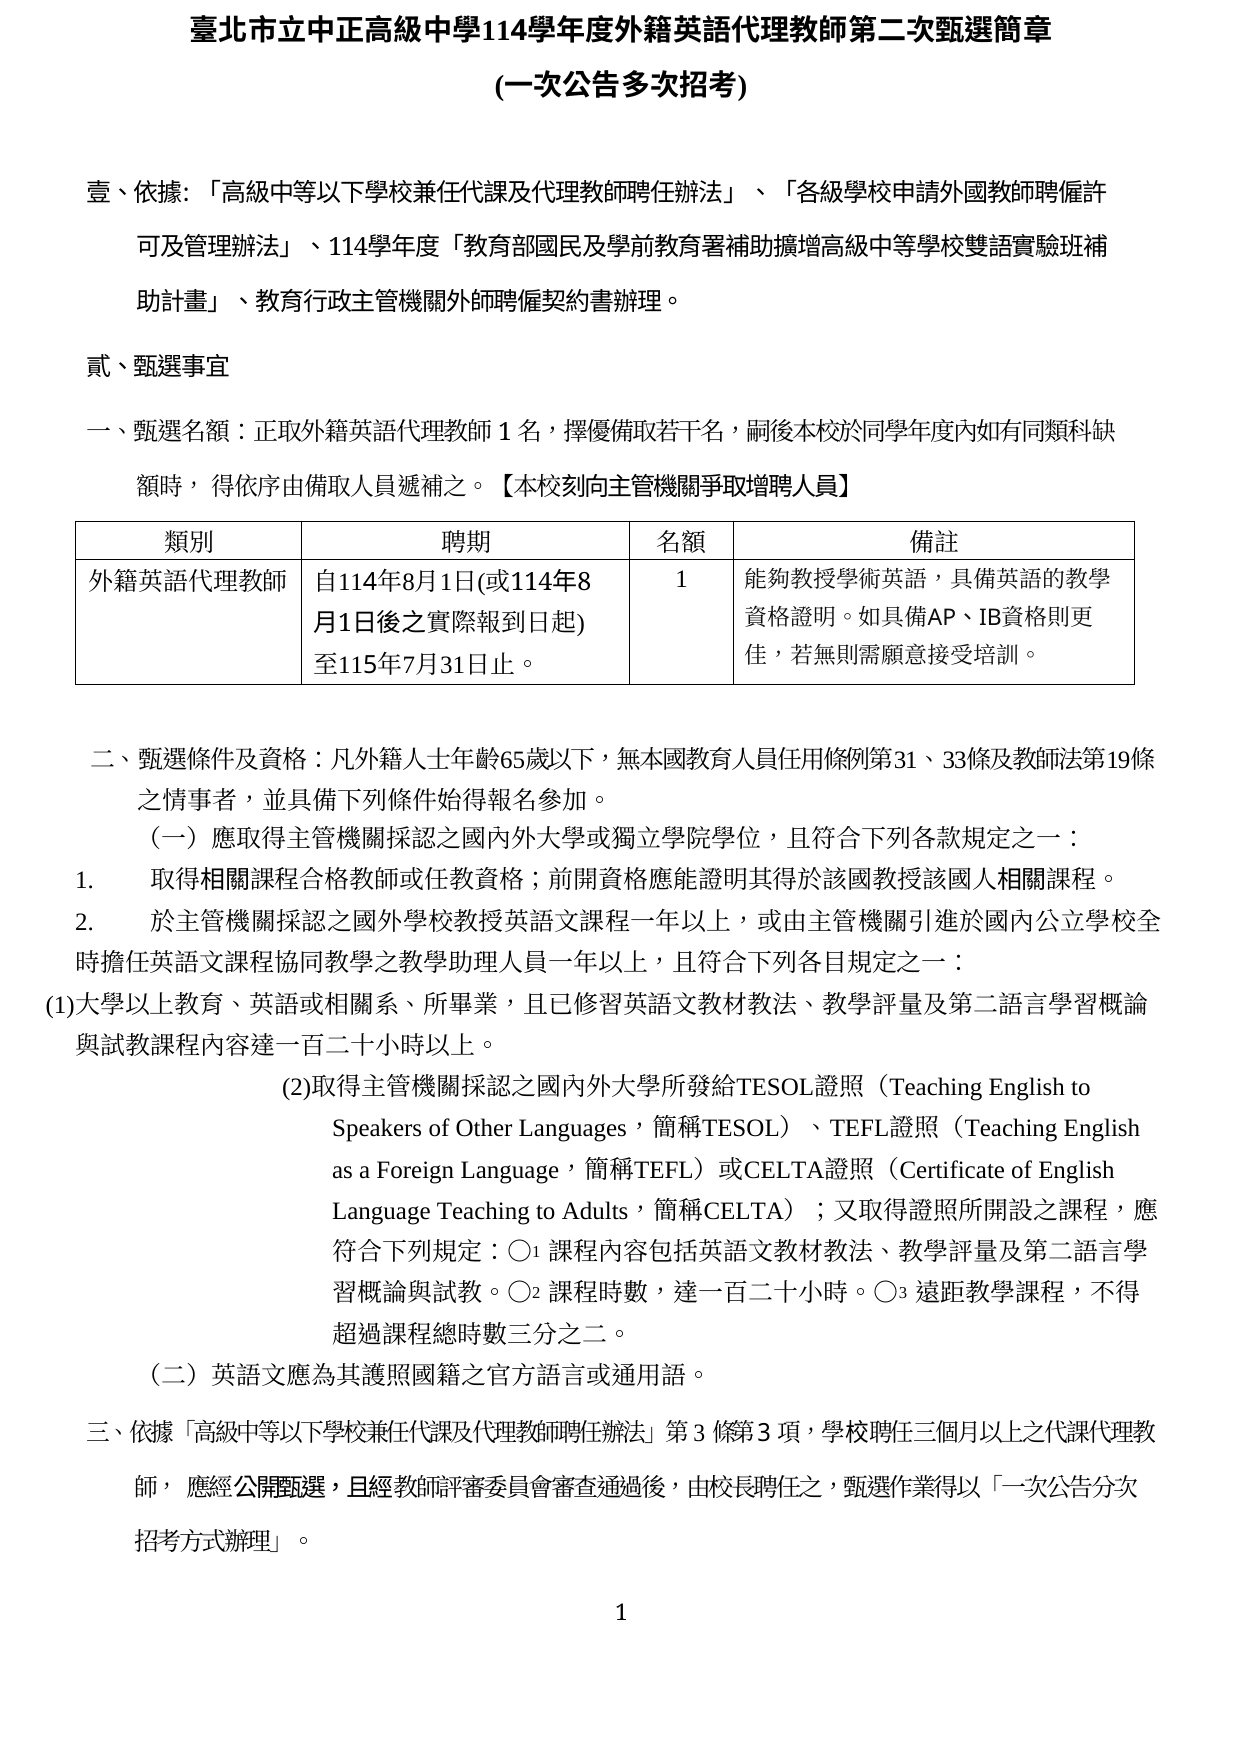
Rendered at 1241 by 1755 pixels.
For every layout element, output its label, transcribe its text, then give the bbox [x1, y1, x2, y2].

list 大學以上教育、英語或相關系、所畢業，且已修習英語文教材教法、教學評量及第二語言學習概論與試教課程內容達一百二十小時以上。 [45, 984, 1149, 1061]
text 壹、依據: 「高級中等以下學校兼任代課及代理教師聘任辦法」、「各級學校申請外國教師聘僱許可及管理辦法」、114學年度「教育部國民及學前教育署補助擴增高級中等學校雙語實驗班補助計畫」、教育行政主管機關外師聘僱契約書辦理。 [86, 172, 1116, 317]
table_header 類別 [76, 522, 301, 559]
text （一）應取得主管機關採認之國內外大學或獨立學院學位，且符合下列各款規定之一： [136, 822, 1180, 854]
table_cell 能夠教授學術英語，具備英語的教學資格證明。如具備AP、IB資格則更佳，若無則需願意接受培訓。 [734, 560, 1134, 684]
table_cell 自114年8月1日(或114年8月1日後之實際報到日起)至115年7月31日止。 [302, 560, 629, 684]
text (一次公告多次招考) [188, 54, 1053, 106]
text 二、甄選條件及資格：凡外籍人士年齡65歲以下，無本國教育人員任用條例第31、33條及教師法第19條之情事者，並具備下列條件始得報名參加。 [90, 739, 1155, 816]
text （二）英語文應為其護照國籍之官方語言或通用語。 [136, 1356, 1180, 1392]
text 三、依據「高級中等以下學校兼任代課及代理教師聘任辦法」第 3 條第 3 項，學校聘任三個月以上之代課代理教師， 應經公開甄選，且經教師評審委員會審查通過後，由校長聘任之，甄選作業得以「一次公告分次招考方式辦理」。 [86, 1413, 1158, 1557]
text 貳、甄選事宜 [86, 346, 1116, 383]
text 臺北市立中正高級中學114學年度外籍英語代理教師第二次甄選簡章 [188, 0, 1053, 50]
list 取得主管機關採認之國內外大學所發給TESOL證照（Teaching English to Speakers of Other Languages，簡稱TESOL）、TEFL證照（Teaching English as a Foreign Language，簡稱TEFL）或CELTA證照（Certificate of English Language Teaching to Adults，簡稱CELTA）；又取得證照所開設之課程，應符合下列規定：○1 課程內容包括英語文教材教法、教學評量及第二語言學習概論與試教。○2 課程時數，達一百二十小時。○3 遠距教學課程，不得超過課程總時數三分之二。 [282, 1067, 1159, 1350]
list 於主管機關採認之國外學校教授英語文課程一年以上，或由主管機關引進於國內公立學校全時擔任英語文課程協同教學之教學助理人員一年以上，且符合下列各目規定之一： [75, 901, 1163, 979]
table_cell 1 [630, 560, 733, 684]
text 一、甄選名額：正取外籍英語代理教師 1 名，擇優備取若干名，嗣後本校於同學年度內如有同類科缺額時， 得依序由備取人員遞補之。【本校刻向主管機關爭取增聘人員】 [86, 412, 1116, 502]
table_header 聘期 [302, 522, 629, 559]
table_cell 外籍英語代理教師 [76, 560, 301, 684]
list 取得相關課程合格教師或任教資格；前開資格應能證明其得於該國教授該國人相關課程。 [75, 859, 1163, 896]
table_header 備註 [734, 522, 1134, 559]
table_header 名額 [630, 522, 733, 559]
